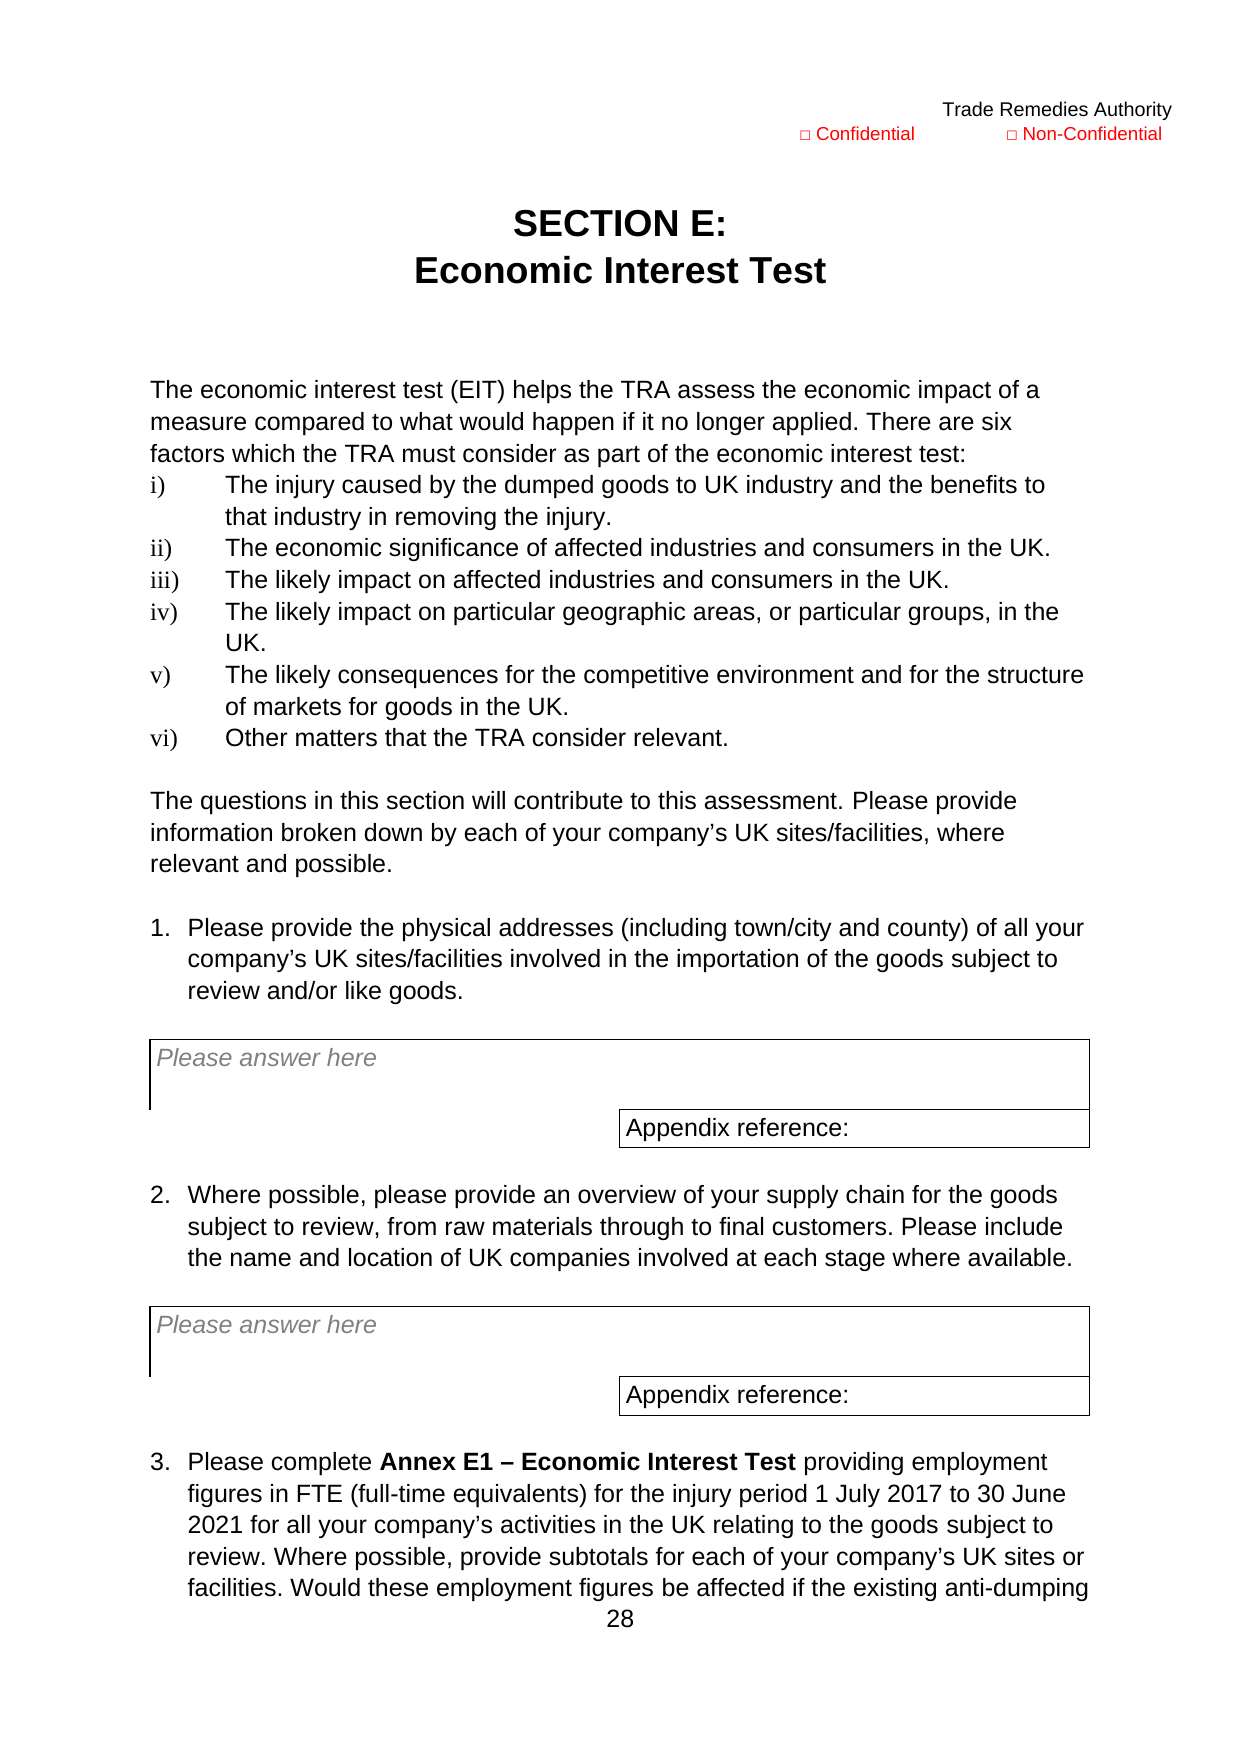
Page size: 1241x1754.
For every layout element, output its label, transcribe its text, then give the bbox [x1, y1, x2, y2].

list The economic significance of affected industries and consumers in the UK. [150, 533, 1090, 562]
subtitle SECTION E: Economic Interest Test [150, 201, 1090, 291]
list The likely impact on particular geographic areas, or particular groups, in the UK. [150, 597, 1090, 657]
table_cell Appendix reference: [620, 1110, 1089, 1147]
list Other matters that the TRA consider relevant. [150, 723, 1090, 752]
text The questions in this section will contribute to this assessment. Please provide information broken down by each of your company’s UK sites/facilities, where relevant and possible. [150, 786, 1090, 878]
table_cell [150, 1110, 619, 1147]
list Please provide the physical addresses (including town/city and county) of all your company’s UK sites/facilities involved in the importation of the goods subject to review and/or like goods. [150, 913, 1090, 1004]
list Where possible, please provide an overview of your supply chain for the goods subject to review, from raw materials through to final customers. Please include the name and location of UK companies involved at each stage where available. [150, 1180, 1090, 1272]
list Please complete Annex E1 – Economic Interest Test providing employment figures in FTE (full-time equivalents) for the injury period 1 July 2017 to 30 June 2021 for all your company’s activities in the UK relating to the goods subject to review. Where possible, provide subtotals for each of your company’s UK sites or facilities. Would these employment figures be affected if the existing anti-dumping [150, 1447, 1090, 1602]
table_header Please answer here [151, 1307, 1089, 1376]
text The economic interest test (EIT) helps the TRA assess the economic impact of a measure compared to what would happen if it no longer applied. There are six factors which the TRA must consider as part of the economic interest test: [150, 375, 1090, 467]
table_header Please answer here [151, 1040, 1089, 1109]
list The injury caused by the dumped goods to UK industry and the benefits to that industry in removing the injury. [150, 470, 1090, 531]
list The likely impact on affected industries and consumers in the UK. [150, 565, 1090, 594]
table_cell Appendix reference: [620, 1377, 1089, 1414]
list The likely consequences for the competitive environment and for the structure of markets for goods in the UK. [150, 660, 1090, 720]
table_cell [150, 1377, 619, 1414]
